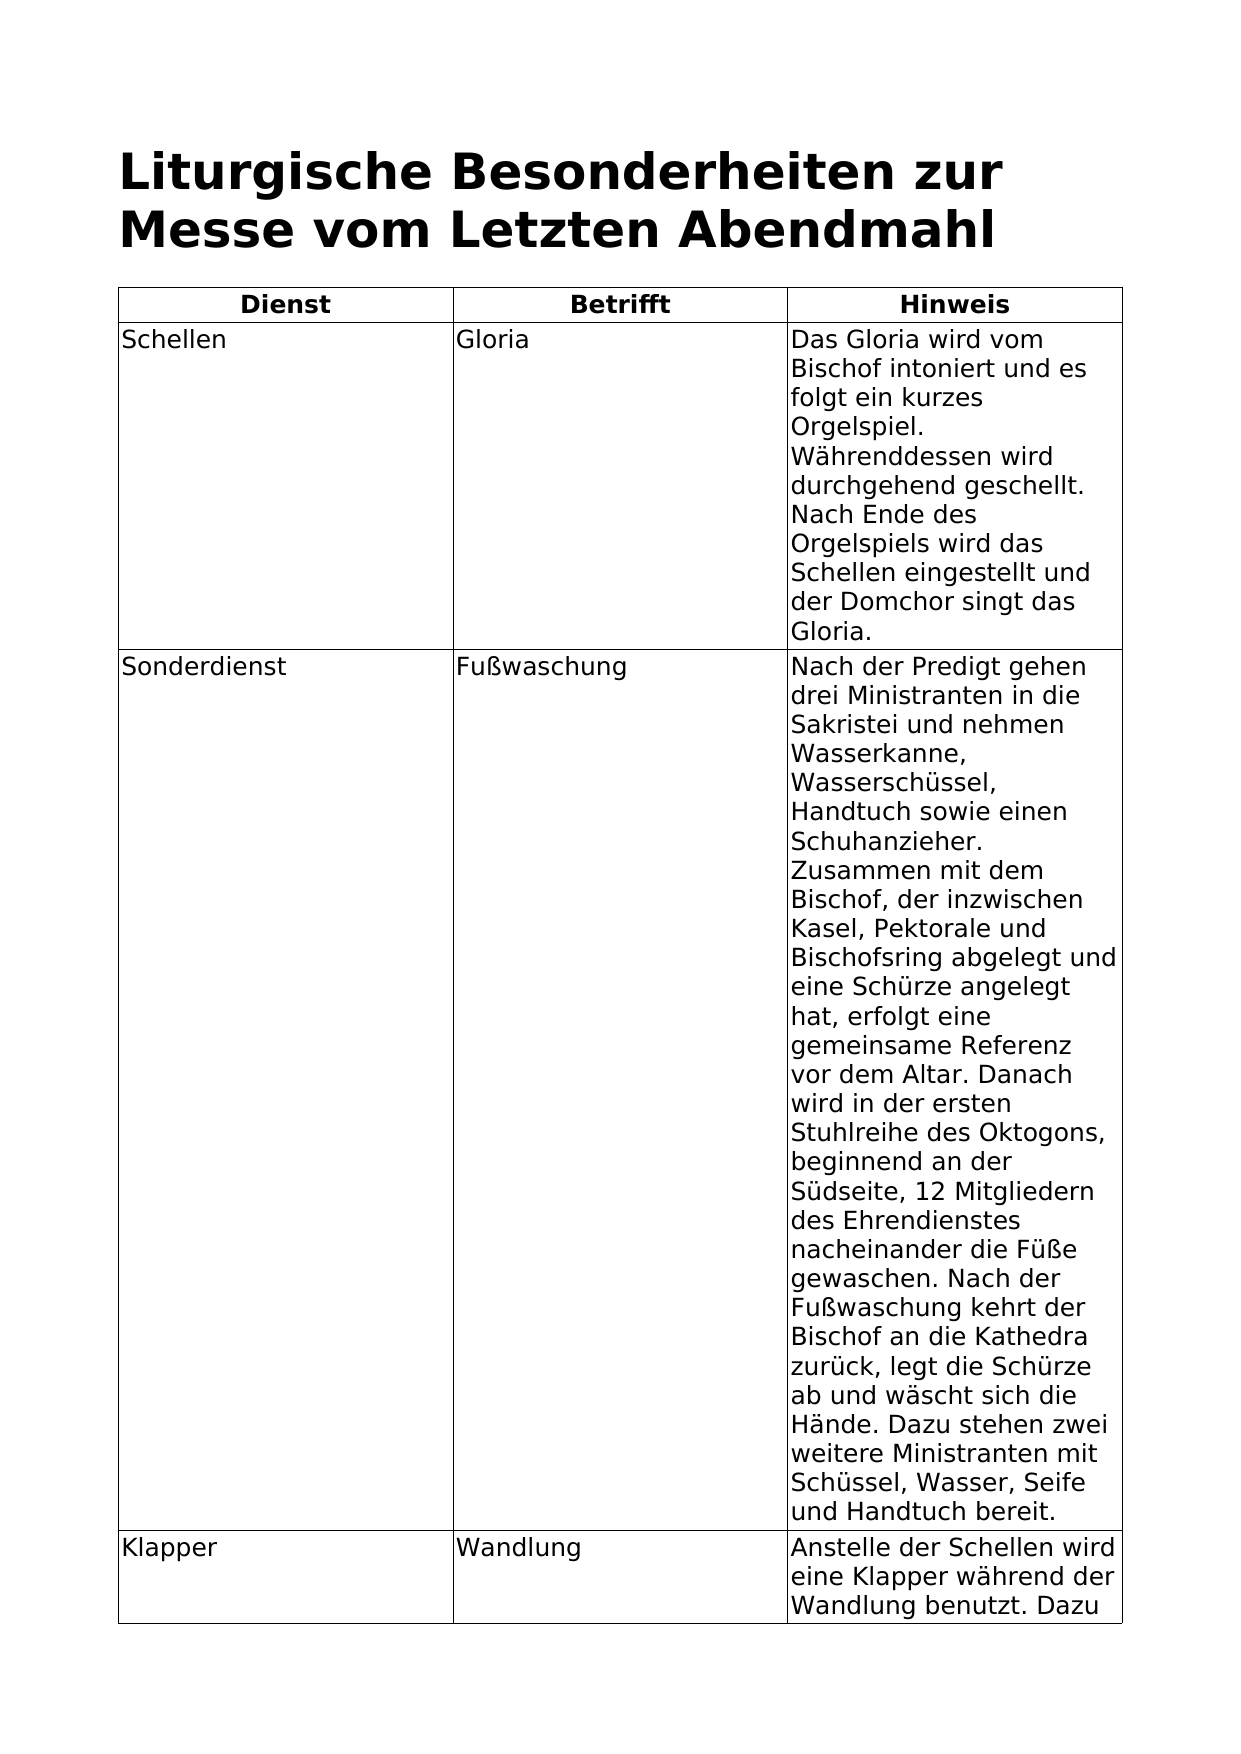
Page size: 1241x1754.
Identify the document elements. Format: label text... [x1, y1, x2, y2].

table_header Betrifft [454, 288, 787, 322]
subtitle Liturgische Besonderheiten zur Messe vom Letzten Abendmahl [118, 143, 1122, 259]
table_cell Klapper [119, 1531, 453, 1623]
table_header Hinweis [788, 288, 1122, 322]
table_cell Wandlung [454, 1531, 787, 1623]
table_cell Anstelle der Schellen wird eine Klapper während der Wandlung benutzt. Dazu [788, 1531, 1122, 1623]
table_cell Sonderdienst [119, 650, 453, 1530]
table_cell Schellen [119, 323, 453, 649]
table_cell Das Gloria wird vom Bischof intoniert und es folgt ein kurzes Orgelspiel. Währenddessen wird durchgehend geschellt. Nach Ende des Orgelspiels wird das Schellen eingestellt und der Domchor singt das Gloria. [788, 323, 1122, 649]
table_cell Nach der Predigt gehen drei Ministranten in die Sakristei und nehmen Wasserkanne, Wasserschüssel, Handtuch sowie einen Schuhanzieher. Zusammen mit dem Bischof, der inzwischen Kasel, Pektorale und Bischofsring abgelegt und eine Schürze angelegt hat, erfolgt eine gemeinsame Referenz vor dem Altar. Danach wird in der ersten Stuhlreihe des Oktogons, beginnend an der Südseite, 12 Mitgliedern des Ehrendienstes nacheinander die Füße gewaschen. Nach der Fußwaschung kehrt der Bischof an die Kathedra zurück, legt die Schürze ab und wäscht sich die Hände. Dazu stehen zwei weitere Ministranten mit Schüssel, Wasser, Seife und Handtuch bereit. [788, 650, 1122, 1530]
table_header Dienst [119, 288, 453, 322]
table_cell Fußwaschung [454, 650, 787, 1530]
table_cell Gloria [454, 323, 787, 649]
